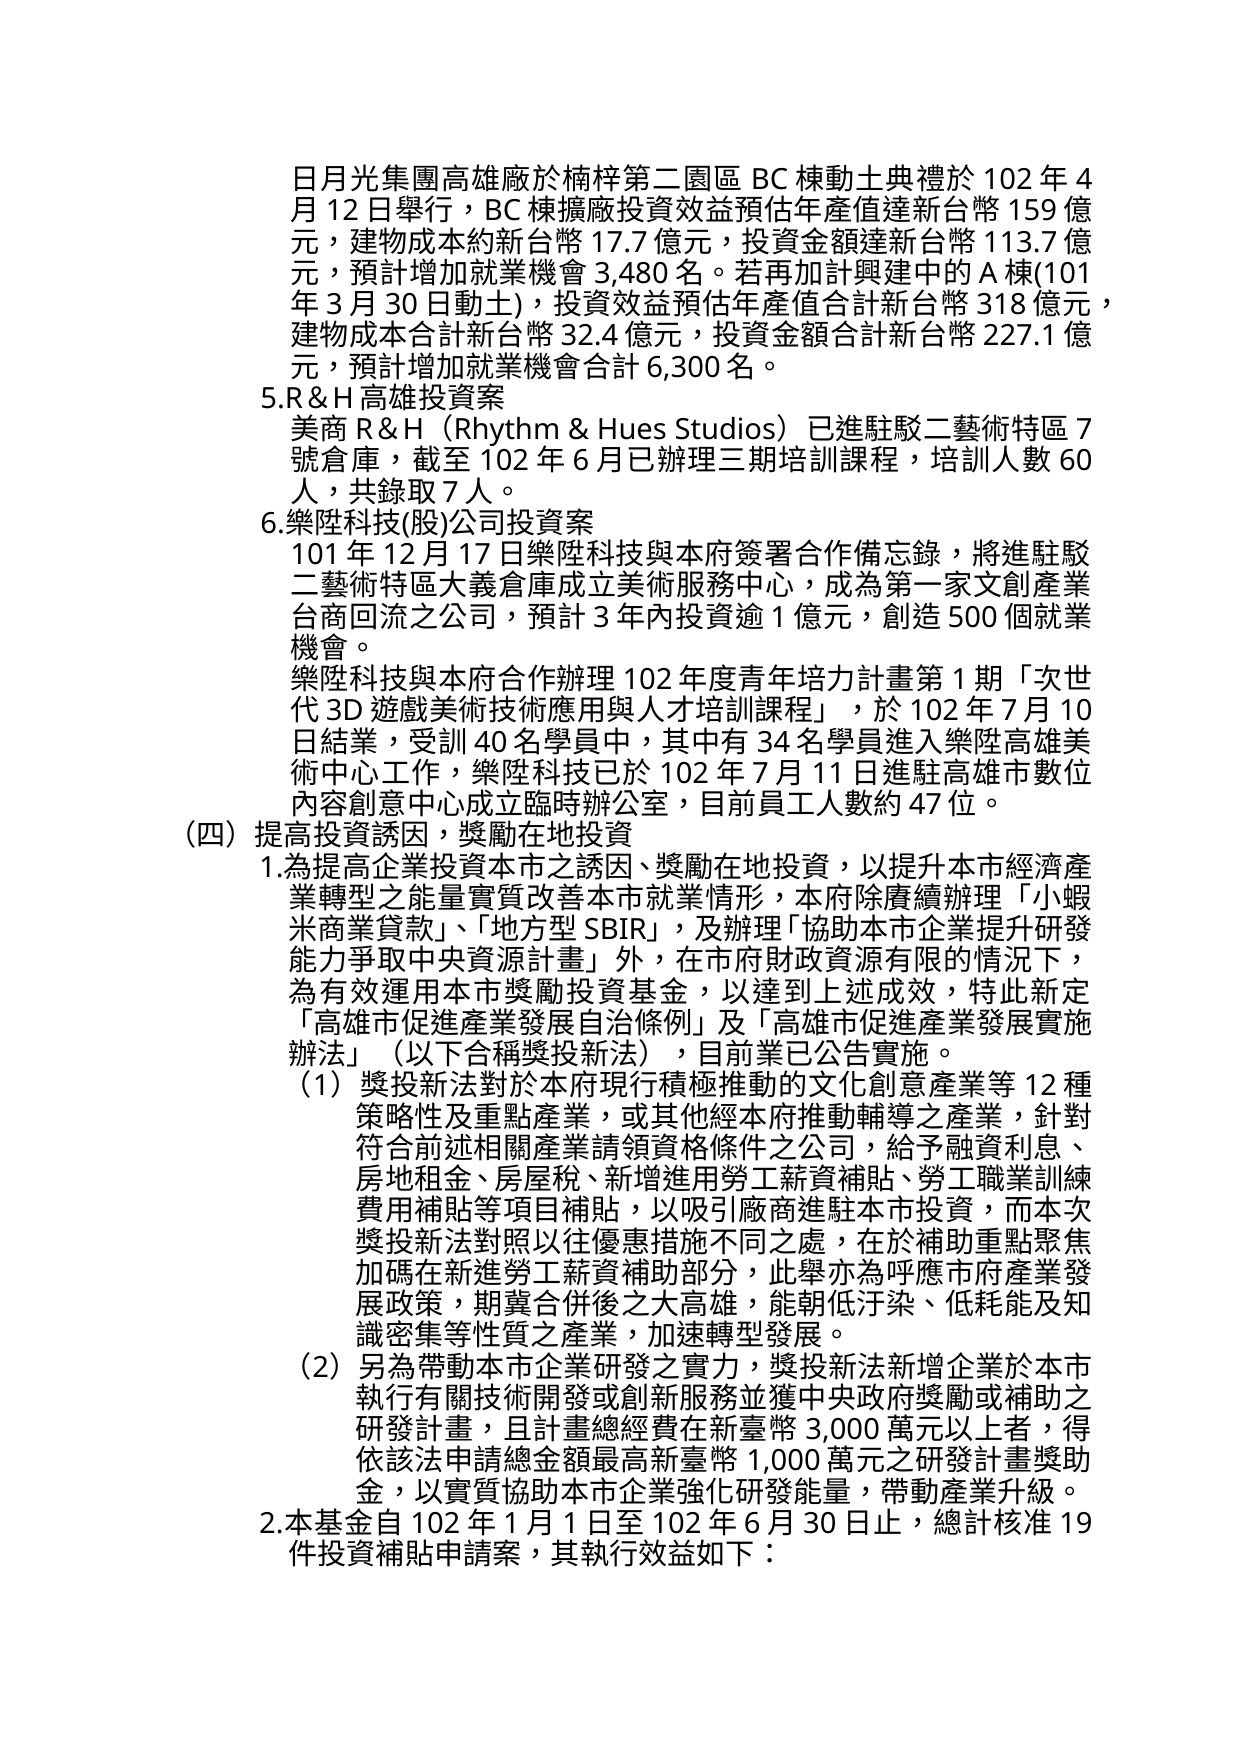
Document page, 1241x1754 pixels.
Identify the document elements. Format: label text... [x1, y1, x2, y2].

text （四）提高投資誘因，獎勵在地投資 [148, 821, 1092, 852]
text 6.樂陞科技(股)公司投資案 [260, 508, 1092, 539]
text 日月光集團高雄廠於楠梓第二園區BC棟動土典禮於102年4月12日舉行，BC棟擴廠投資效益預估年產值達新台幣159億元，建物成本約新台幣17.7億元，投資金額達新台幣113.7億元，預計增加就業機會3,480名。若再加計興建中的A棟(101年3月30日動土)，投資效益預估年產值合計新台幣318億元，建物成本合計新台幣32.4億元，投資金額合計新台幣227.1億元，預計增加就業機會合計6,300名。 [290, 164, 1092, 383]
text 101年12月17日樂陞科技與本府簽署合作備忘錄，將進駐駁二藝術特區大義倉庫成立美術服務中心，成為第一家文創產業台商回流之公司，預計3年內投資逾1億元，創造500個就業機會。 [290, 539, 1092, 664]
text 1.為提高企業投資本市之誘因、獎勵在地投資，以提升本市經濟產業轉型之能量實質改善本市就業情形，本府除賡續辦理「小蝦米商業貸款」、「地方型SBIR」，及辦理「協助本市企業提升研發能力爭取中央資源計畫」外，在市府財政資源有限的情況下，為有效運用本市獎勵投資基金，以達到上述成效，特此新定「高雄市促進產業發展自治條例」及「高雄市促進產業發展實施辦法」（以下合稱獎投新法），目前業已公告實施。 [259, 852, 1092, 1071]
text （1）獎投新法對於本府現行積極推動的文化創意產業等12種策略性及重點產業，或其他經本府推動輔導之產業，針對符合前述相關產業請領資格條件之公司，給予融資利息、房地租金、房屋稅、新增進用勞工薪資補貼、勞工職業訓練費用補貼等項目補貼，以吸引廠商進駐本市投資，而本次獎投新法對照以往優惠措施不同之處，在於補助重點聚焦加碼在新進勞工薪資補助部分，此舉亦為呼應市府產業發展政策，期冀合併後之大高雄，能朝低汙染、低耗能及知識密集等性質之產業，加速轉型發展。 [283, 1071, 1092, 1352]
text 美商R＆H（Rhythm & Hues Studios）已進駐駁二藝術特區7號倉庫，截至102年6月已辦理三期培訓課程，培訓人數60人，共錄取7人。 [290, 414, 1092, 508]
text （2）另為帶動本市企業研發之實力，獎投新法新增企業於本市執行有關技術開發或創新服務並獲中央政府獎勵或補助之研發計畫，且計畫總經費在新臺幣3,000萬元以上者，得依該法申請總金額最高新臺幣1,000萬元之研發計畫獎助金，以實質協助本市企業強化研發能量，帶動產業升級。 [283, 1352, 1092, 1508]
text 2.本基金自102年1月1日至102年6月30日止，總計核准19件投資補貼申請案，其執行效益如下： [259, 1508, 1092, 1571]
text 5.R＆H高雄投資案 [260, 383, 1092, 414]
text 樂陞科技與本府合作辦理102年度青年培力計畫第1期「次世代3D遊戲美術技術應用與人才培訓課程」，於102年7月10日結業，受訓40名學員中，其中有34名學員進入樂陞高雄美術中心工作，樂陞科技已於102年7月11日進駐高雄市數位內容創意中心成立臨時辦公室，目前員工人數約47位。 [290, 664, 1092, 821]
